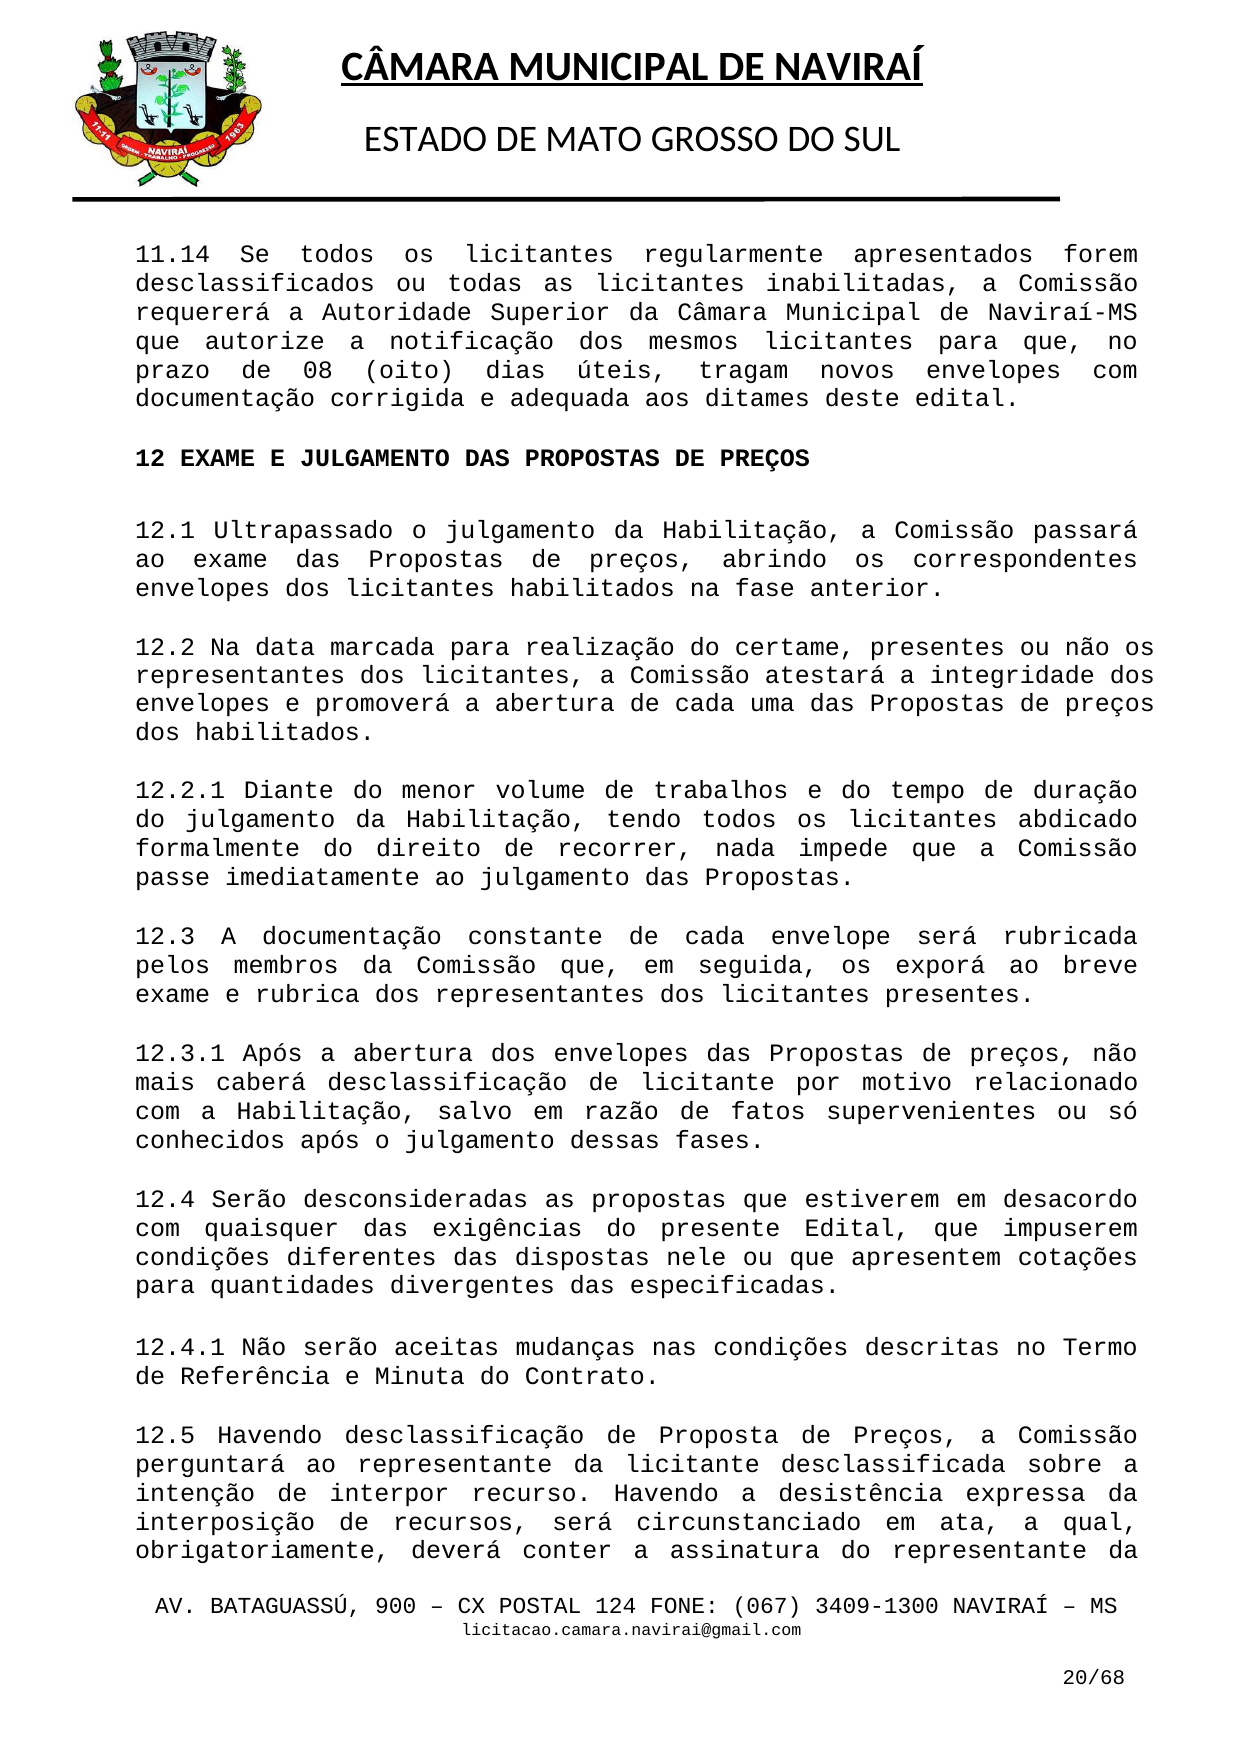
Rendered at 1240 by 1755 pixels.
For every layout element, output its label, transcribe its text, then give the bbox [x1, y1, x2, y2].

text 11.14 Se todos os licitantes regularmente apresentados forem desclassificados ou todas as licitantes inabilitadas, a Comissão requererá a Autoridade Superior da Câmara Municipal de Naviraí-MS que autorize a notificação dos mesmos licitantes para que, no prazo de 08 (oito) dias úteis, tragam novos envelopes com documentação corrigida e adequada aos ditames deste edital. [135, 242, 1138, 414]
text 12.2 Na data marcada para realização do certame, presentes ou não os representantes dos licitantes, a Comissão atestará a integridade dos envelopes e promoverá a abertura de cada uma das Propostas de preços dos habilitados. [135, 634, 1182, 748]
subtitle 12 EXAME E JULGAMENTO DAS PROPOSTAS DE PREÇOS [135, 445, 1226, 473]
text 12.5 Havendo desclassificação de Proposta de Preços, a Comissão perguntará ao representante da licitante desclassificada sobre a intenção de interpor recurso. Havendo a desistência expressa da interposição de recursos, será circunstanciado em ata, a qual, obrigatoriamente, deverá conter a assinatura do representante da [135, 1423, 1138, 1566]
text 12.1 Ultrapassado o julgamento da Habilitação, a Comissão passará ao exame das Propostas de preços, abrindo os correspondentes envelopes dos licitantes habilitados na fase anterior. [135, 517, 1138, 603]
text 12.4 Serão desconsideradas as propostas que estiverem em desacordo com quaisquer das exigências do presente Edital, que impuserem condições diferentes das dispostas nele ou que apresentem cotações para quantidades divergentes das especificadas. [135, 1186, 1138, 1301]
text 12.3 A documentação constante de cada envelope será rubricada pelos membros da Comissão que, em seguida, os exporá ao breve exame e rubrica dos representantes dos licitantes presentes. [135, 924, 1138, 1010]
text 12.4.1 Não serão aceitas mudanças nas condições descritas no Termo de Referência e Minuta do Contrato. [135, 1335, 1138, 1392]
text 12.3.1 Após a abertura dos envelopes das Propostas de preços, não mais caberá desclassificação de licitante por motivo relacionado com a Habilitação, salvo em razão de fatos supervenientes ou só conhecidos após o julgamento dessas fases. [135, 1041, 1138, 1156]
text 12.2.1 Diante do menor volume de trabalhos e do tempo de duração do julgamento da Habilitação, tendo todos os licitantes abdicado formalmente do direito de recorrer, nada impede que a Comissão passe imediatamente ao julgamento das Propostas. [135, 778, 1138, 893]
